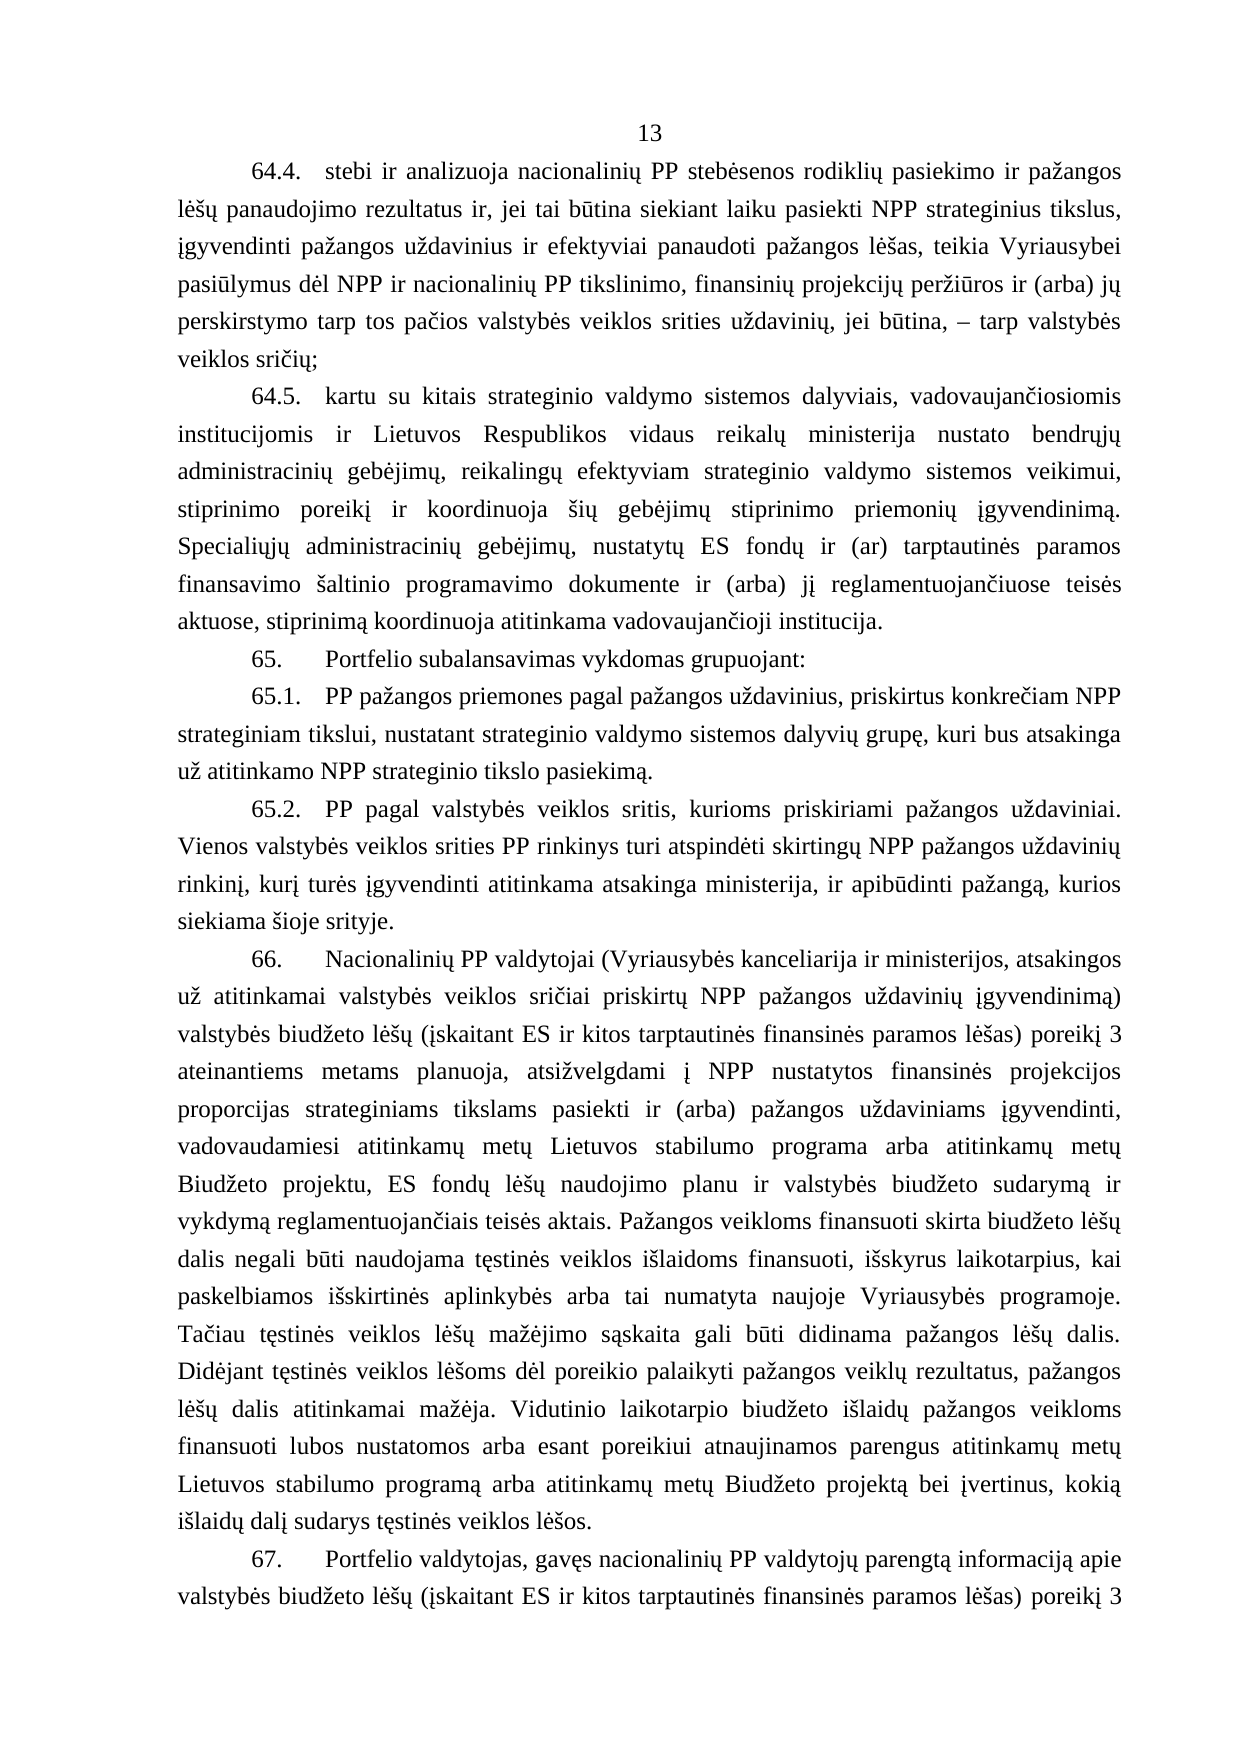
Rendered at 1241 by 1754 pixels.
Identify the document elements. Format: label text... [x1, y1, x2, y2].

text 65.2. PP pagal valstybės veiklos sritis, kurioms priskiriami pažangos uždaviniai. Vienos valstybės veiklos srities PP rinkinys turi atspindėti skirtingų NPP pažangos uždavinių rinkinį, kurį turės įgyvendinti atitinkama atsakinga ministerija, ir apibūdinti pažangą, kurios siekiama šioje srityje. [177, 785, 1122, 935]
text 65.1. PP pažangos priemones pagal pažangos uždavinius, priskirtus konkrečiam NPP strateginiam tikslui, nustatant strateginio valdymo sistemos dalyvių grupę, kuri bus atsakinga už atitinkamo NPP strateginio tikslo pasiekimą. [177, 673, 1122, 785]
text 64.5. kartu su kitais strateginio valdymo sistemos dalyviais, vadovaujančiosiomis institucijomis ir Lietuvos Respublikos vidaus reikalų ministerija nustato bendrųjų administracinių gebėjimų, reikalingų efektyviam strateginio valdymo sistemos veikimui, stiprinimo poreikį ir koordinuoja šių gebėjimų stiprinimo priemonių įgyvendinimą. Specialiųjų administracinių gebėjimų, nustatytų ES fondų ir (ar) tarptautinės paramos finansavimo šaltinio programavimo dokumente ir (arba) jį reglamentuojančiuose teisės aktuose, stiprinimą koordinuoja atitinkama vadovaujančioji institucija. [177, 373, 1122, 635]
text 67. Portfelio valdytojas, gavęs nacionalinių PP valdytojų parengtą informaciją apie valstybės biudžeto lėšų (įskaitant ES ir kitos tarptautinės finansinės paramos lėšas) poreikį 3 [177, 1535, 1122, 1610]
text 64.4. stebi ir analizuoja nacionalinių PP stebėsenos rodiklių pasiekimo ir pažangos lėšų panaudojimo rezultatus ir, jei tai būtina siekiant laiku pasiekti NPP strateginius tikslus, įgyvendinti pažangos uždavinius ir efektyviai panaudoti pažangos lėšas, teikia Vyriausybei pasiūlymus dėl NPP ir nacionalinių PP tikslinimo, finansinių projekcijų peržiūros ir (arba) jų perskirstymo tarp tos pačios valstybės veiklos srities uždavinių, jei būtina, – tarp valstybės veiklos sričių; [177, 148, 1122, 373]
text 66. Nacionalinių PP valdytojai (Vyriausybės kanceliarija ir ministerijos, atsakingos už atitinkamai valstybės veiklos sričiai priskirtų NPP pažangos uždavinių įgyvendinimą) valstybės biudžeto lėšų (įskaitant ES ir kitos tarptautinės finansinės paramos lėšas) poreikį 3 ateinantiems metams planuoja, atsižvelgdami į NPP nustatytos finansinės projekcijos proporcijas strateginiams tikslams pasiekti ir (arba) pažangos uždaviniams įgyvendinti, vadovaudamiesi atitinkamų metų Lietuvos stabilumo programa arba atitinkamų metų Biudžeto projektu, ES fondų lėšų naudojimo planu ir valstybės biudžeto sudarymą ir vykdymą reglamentuojančiais teisės aktais. Pažangos veikloms finansuoti skirta biudžeto lėšų dalis negali būti naudojama tęstinės veiklos išlaidoms finansuoti, išskyrus laikotarpius, kai paskelbiamos išskirtinės aplinkybės arba tai numatyta naujoje Vyriausybės programoje. Tačiau tęstinės veiklos lėšų mažėjimo sąskaita gali būti didinama pažangos lėšų dalis. Didėjant tęstinės veiklos lėšoms dėl poreikio palaikyti pažangos veiklų rezultatus, pažangos lėšų dalis atitinkamai mažėja. Vidutinio laikotarpio biudžeto išlaidų pažangos veikloms finansuoti lubos nustatomos arba esant poreikiui atnaujinamos parengus atitinkamų metų Lietuvos stabilumo programą arba atitinkamų metų Biudžeto projektą bei įvertinus, kokią išlaidų dalį sudarys tęstinės veiklos lėšos. [177, 935, 1122, 1535]
text 65. Portfelio subalansavimas vykdomas grupuojant: [177, 635, 1122, 673]
